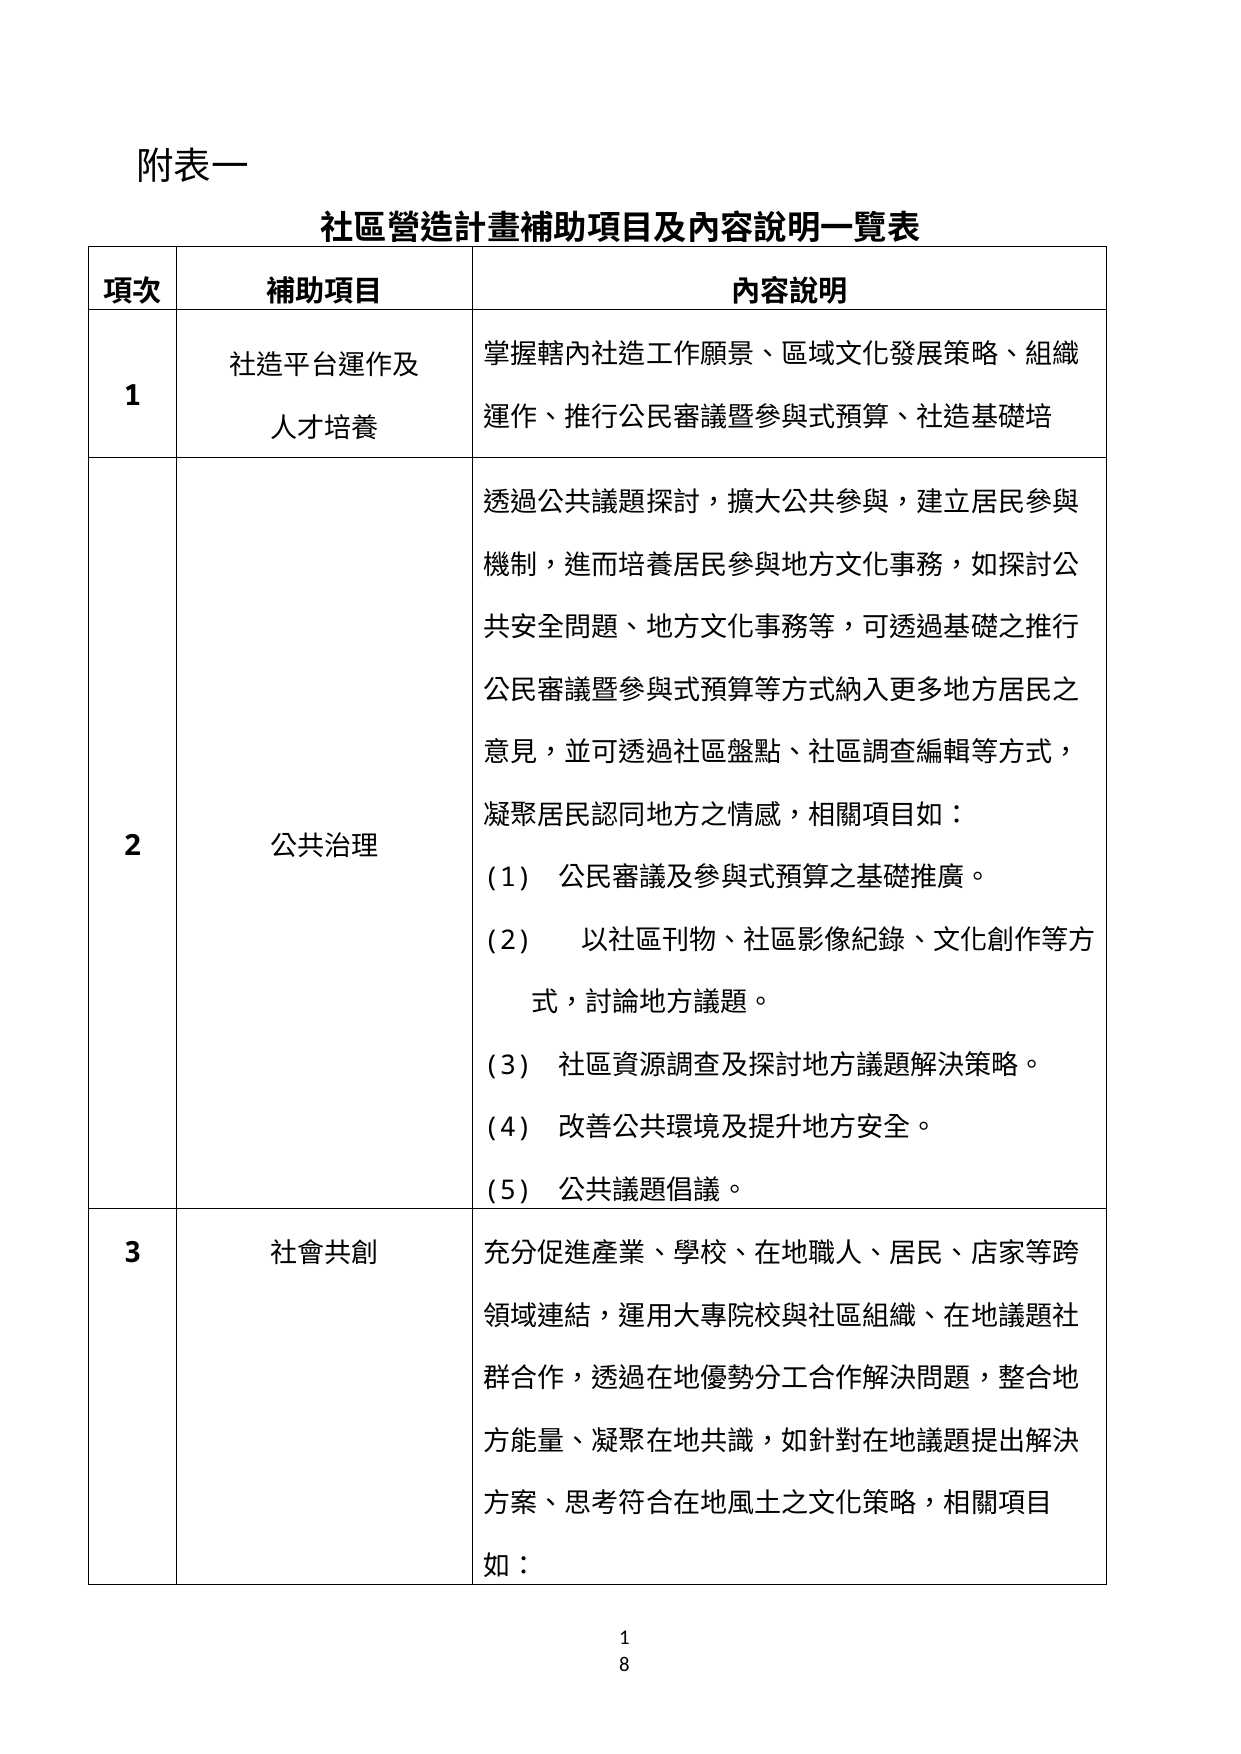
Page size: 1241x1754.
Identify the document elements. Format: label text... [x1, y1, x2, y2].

table_cell 充分促進產業、學校、在地職人、居民、店家等跨領域連結，運用大專院校與社區組織、在地議題社群合作，透過在地優勢分工合作解決問題，整合地方能量、凝聚在地共識，如針對在地議題提出解決方案、思考符合在地風土之文化策略，相關項目如： 跨域合作交流及創新發展計畫。 重視SDGs(永續發展目標)、CSR(企業社會責任)或ESG(環境、社會及公司治理)等國際趨勢。 藝術介入空間。 社區美學提升(工藝、平面設計美學等)。 社區劇場及社區繪本。 社區照片、影片拍攝或動畫製作。 社區產業提升。 多元場域社造行動。 [473, 1209, 1106, 1584]
table_header 內容說明 [473, 247, 1106, 309]
table_header 補助項目 [177, 247, 472, 309]
text 附表一 [136, 121, 1104, 183]
text 社區營造計畫補助項目及內容說明一覽表 [136, 183, 1104, 246]
table_cell 2 [136, 458, 176, 1208]
table_cell 透過公共議題探討，擴大公共參與，建立居民參與機制，進而培養居民參與地方文化事務，如探討公共安全問題、地方文化事務等，可透過基礎之推行公民審議暨參與式預算等方式納入更多地方居民之意見，並可透過社區盤點、社區調查編輯等方式，凝聚居民認同地方之情感，相關項目如： 公民審議及參與式預算之基礎推廣。 以社區刊物、社區影像紀錄、文化創作等方式，討論地方議題。 社區資源調查及探討地方議題解決策略。 改善公共環境及提升地方安全。 公共議題倡議。 [473, 458, 1106, 1208]
table_cell 1 [136, 310, 176, 457]
table_cell 公共治理 [177, 458, 472, 1208]
table_cell 社會共創 [177, 1209, 472, 1584]
table_cell 掌握轄內社造工作願景、區域文化發展策略、組織運作、推行公民審議暨參與式預算、社造基礎培力、人才培養等。 [473, 310, 1106, 457]
table_cell 3 [136, 1209, 176, 1584]
table_cell 社造平台運作及 人才培養 [177, 310, 472, 457]
table_header 項次 [136, 247, 176, 309]
